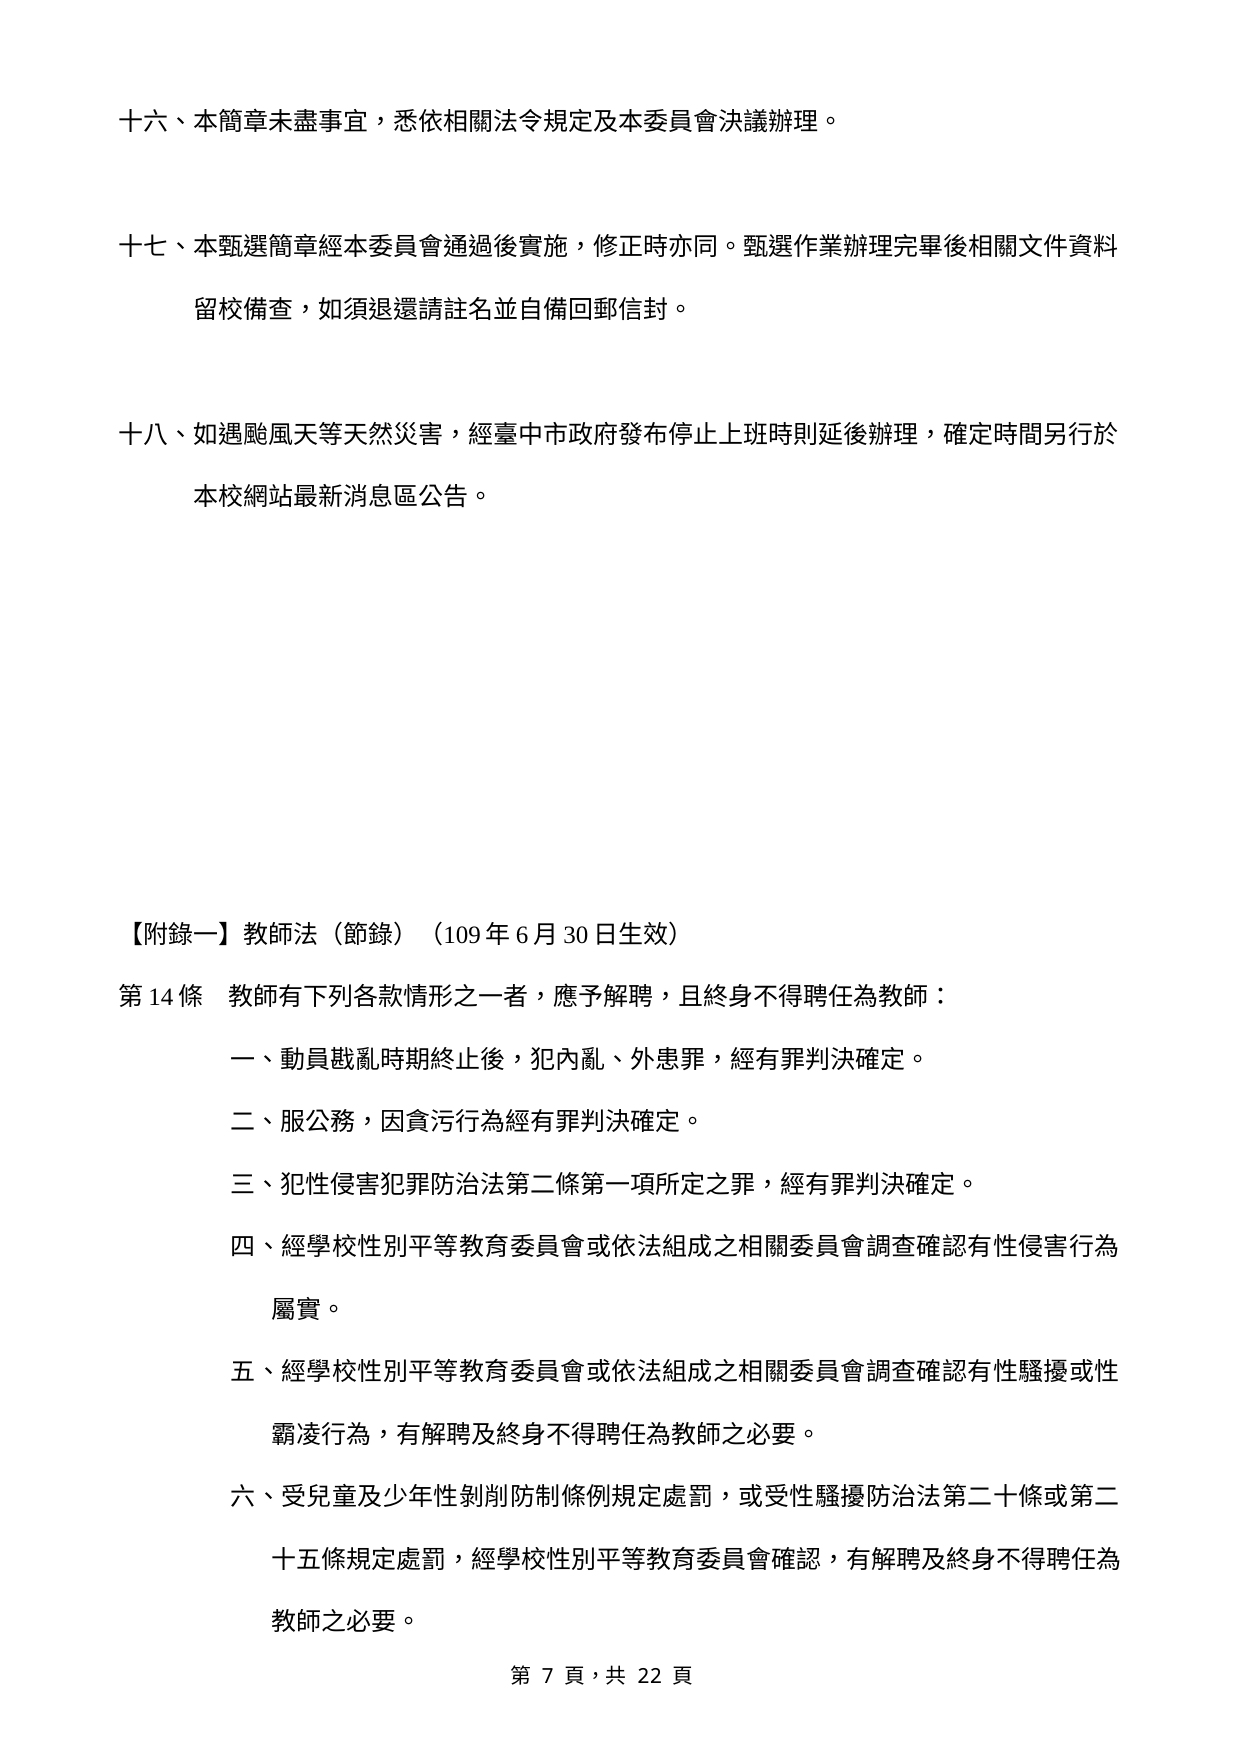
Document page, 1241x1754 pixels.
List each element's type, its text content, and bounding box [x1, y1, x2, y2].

text 二、服公務，因貪污行為經有罪判決確定。 [230, 1078, 1122, 1141]
text 一、動員戡亂時期終止後，犯內亂、外患罪，經有罪判決確定。 [230, 1016, 1122, 1078]
text 四、經學校性別平等教育委員會或依法組成之相關委員會調查確認有性侵害行為屬實。 [230, 1203, 1122, 1328]
text 十七、本甄選簡章經本委員會通過後實施，修正時亦同。甄選作業辦理完畢後相關文件資料留校備查，如須退還請註名並自備回郵信封。 [118, 203, 1122, 328]
text 五、經學校性別平等教育委員會或依法組成之相關委員會調查確認有性騷擾或性霸凌行為，有解聘及終身不得聘任為教師之必要。 [230, 1328, 1122, 1453]
text 【附錄一】教師法（節錄）（109年6月30日生效） [118, 891, 1122, 953]
text 六、受兒童及少年性剝削防制條例規定處罰，或受性騷擾防治法第二十條或第二十五條規定處罰，經學校性別平等教育委員會確認，有解聘及終身不得聘任為教師之必要。 [230, 1453, 1122, 1641]
text 十八、如遇颱風天等天然災害，經臺中市政府發布停止上班時則延後辦理，確定時間另行於本校網站最新消息區公告。 [118, 391, 1122, 516]
text 第14條 教師有下列各款情形之一者，應予解聘，且終身不得聘任為教師： [118, 953, 1122, 1016]
text 三、犯性侵害犯罪防治法第二條第一項所定之罪，經有罪判決確定。 [230, 1141, 1122, 1203]
text 十六、本簡章未盡事宜，悉依相關法令規定及本委員會決議辦理。 [118, 78, 1122, 141]
